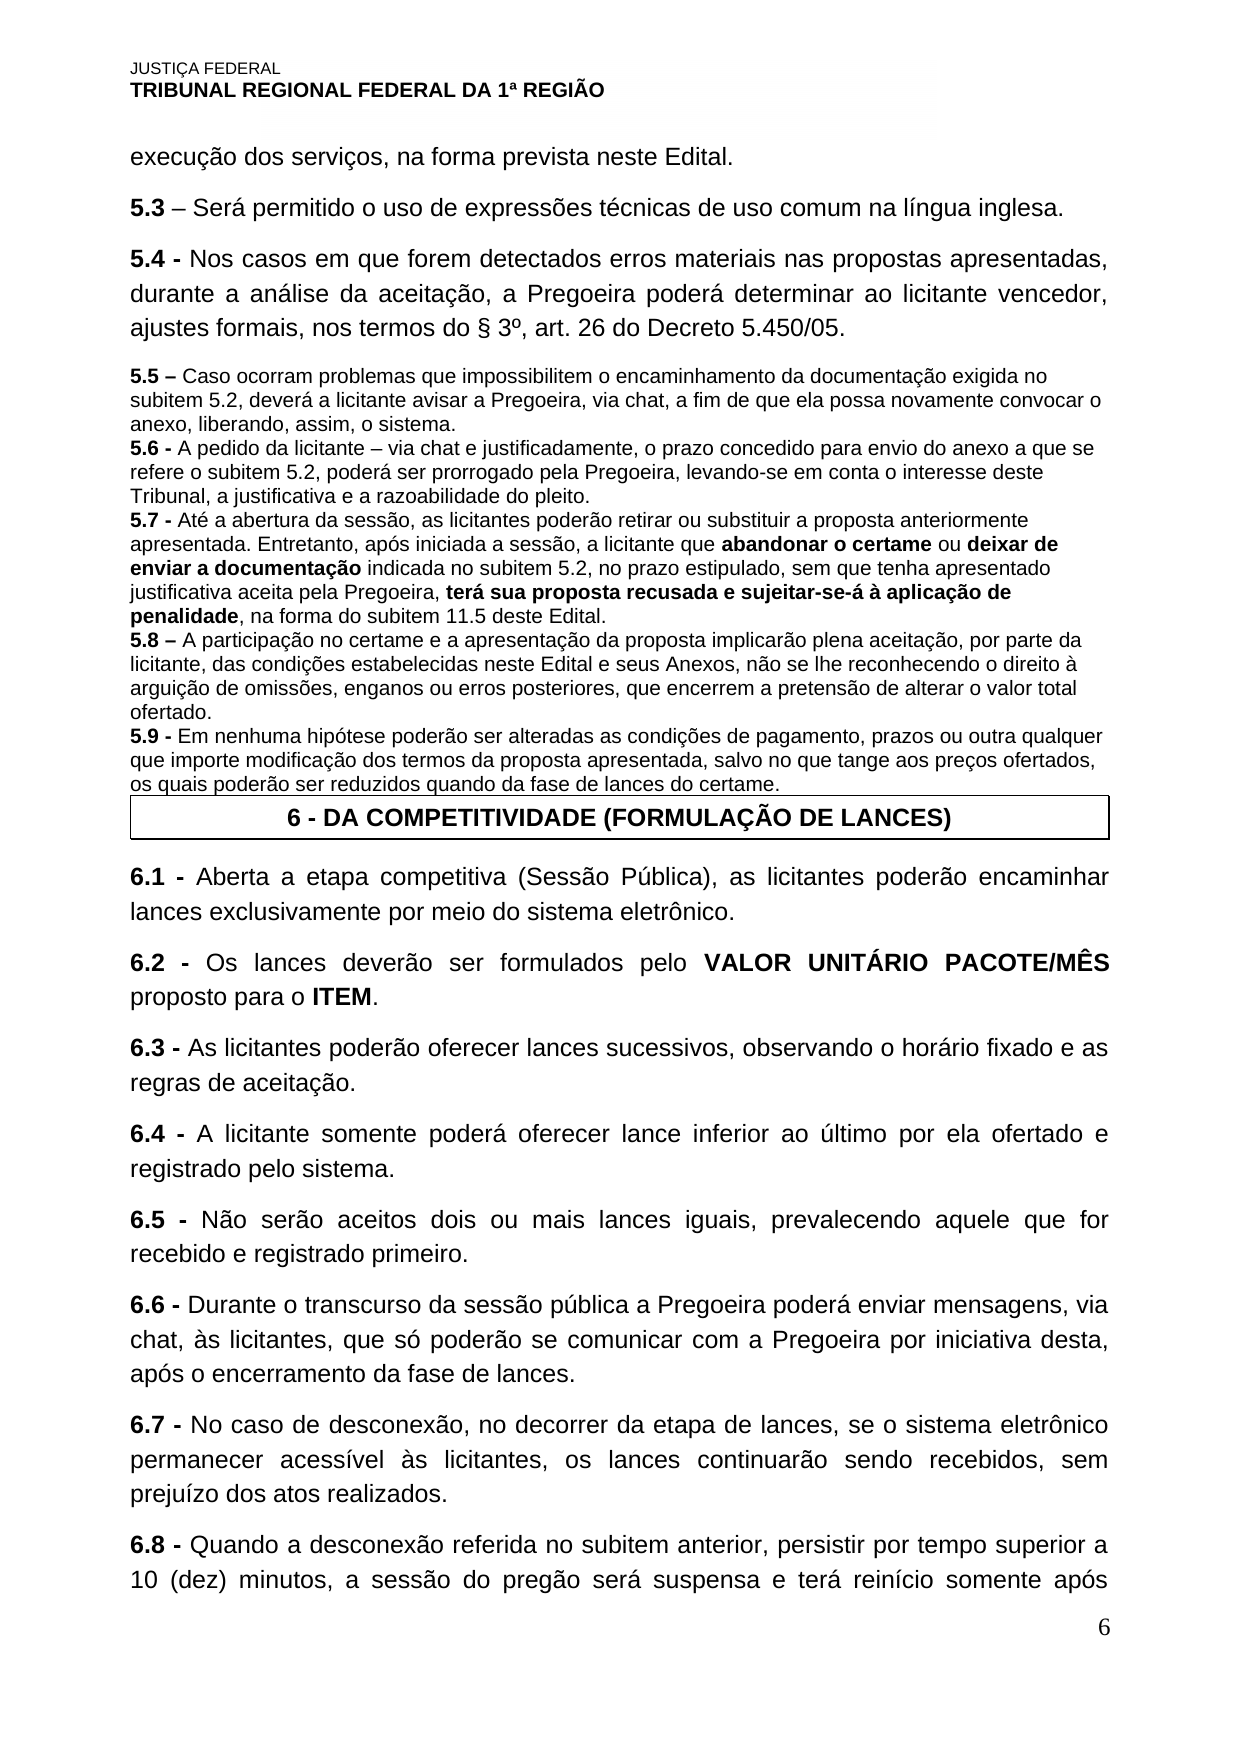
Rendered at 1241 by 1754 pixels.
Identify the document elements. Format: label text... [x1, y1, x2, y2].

text 6.2 - Os lances deverão ser formulados pelo VALOR UNITÁRIO PACOTE/MÊS proposto para o ITEM. [130, 948, 1110, 1011]
text 6.6 - Durante o transcurso da sessão pública a Pregoeira poderá enviar mensagens, via chat, às licitantes, que só poderão se comunicar com a Pregoeira por iniciativa desta, após o encerramento da fase de lances. [130, 1290, 1110, 1388]
text 5.9 - Em nenhuma hipótese poderão ser alteradas as condições de pagamento, prazos ou outra qualquer que importe modificação dos termos da proposta apresentada, salvo no que tange aos preços ofertados, os quais poderão ser reduzidos quando da fase de lances do certame. [130, 723, 1110, 795]
text 6 - DA COMPETITIVIDADE (FORMULAÇÃO DE LANCES) [131, 796, 1108, 838]
text 6.7 - No caso de desconexão, no decorrer da etapa de lances, se o sistema eletrônico permanecer acessível às licitantes, os lances continuarão sendo recebidos, sem prejuízo dos atos realizados. [130, 1410, 1110, 1508]
text 6.1 - Aberta a etapa competitiva (Sessão Pública), as licitantes poderão encaminhar lances exclusivamente por meio do sistema eletrônico. [130, 862, 1110, 925]
text 5.7 - Até a abertura da sessão, as licitantes poderão retirar ou substituir a proposta anteriormente apresentada. Entretanto, após iniciada a sessão, a licitante que abandonar o certame ou deixar de enviar a documentação indicada no subitem 5.2, no prazo estipulado, sem que tenha apresentado justificativa aceita pela Pregoeira, terá sua proposta recusada e sujeitar-se-á à aplicação de penalidade, na forma do subitem 11.5 deste Edital. [130, 508, 1110, 628]
text 5.5 – Caso ocorram problemas que impossibilitem o encaminhamento da documentação exigida no subitem 5.2, deverá a licitante avisar a Pregoeira, via chat, a fim de que ela possa novamente convocar o anexo, liberando, assim, o sistema. [130, 364, 1110, 436]
text 5.3 – Será permitido o uso de expressões técnicas de uso comum na língua inglesa. [130, 193, 1110, 222]
text 6.5 - Não serão aceitos dois ou mais lances iguais, prevalecendo aquele que for recebido e registrado primeiro. [130, 1205, 1110, 1268]
text 6.8 - Quando a desconexão referida no subitem anterior, persistir por tempo superior a 10 (dez) minutos, a sessão do pregão será suspensa e terá reinício somente após [130, 1531, 1110, 1594]
text 6.4 - A licitante somente poderá oferecer lance inferior ao último por ela ofertado e registrado pelo sistema. [130, 1119, 1110, 1182]
text 6.3 - As licitantes poderão oferecer lances sucessivos, observando o horário fixado e as regras de aceitação. [130, 1033, 1110, 1097]
text 5.6 - A pedido da licitante – via chat e justificadamente, o prazo concedido para envio do anexo a que se refere o subitem 5.2, poderá ser prorrogado pela Pregoeira, levando-se em conta o interesse deste Tribunal, a justificativa e a razoabilidade do pleito. [130, 436, 1110, 508]
text 5.4 - Nos casos em que forem detectados erros materiais nas propostas apresentadas, durante a análise da aceitação, a Pregoeira poderá determinar ao licitante vencedor, ajustes formais, nos termos do § 3º, art. 26 do Decreto 5.450/05. [130, 244, 1110, 342]
text 5.8 – A participação no certame e a apresentação da proposta implicarão plena aceitação, por parte da licitante, das condições estabelecidas neste Edital e seus Anexos, não se lhe reconhecendo o direito à arguição de omissões, enganos ou erros posteriores, que encerrem a pretensão de alterar o valor total ofertado. [130, 628, 1110, 723]
text execução dos serviços, na forma prevista neste Edital. [130, 142, 1110, 171]
